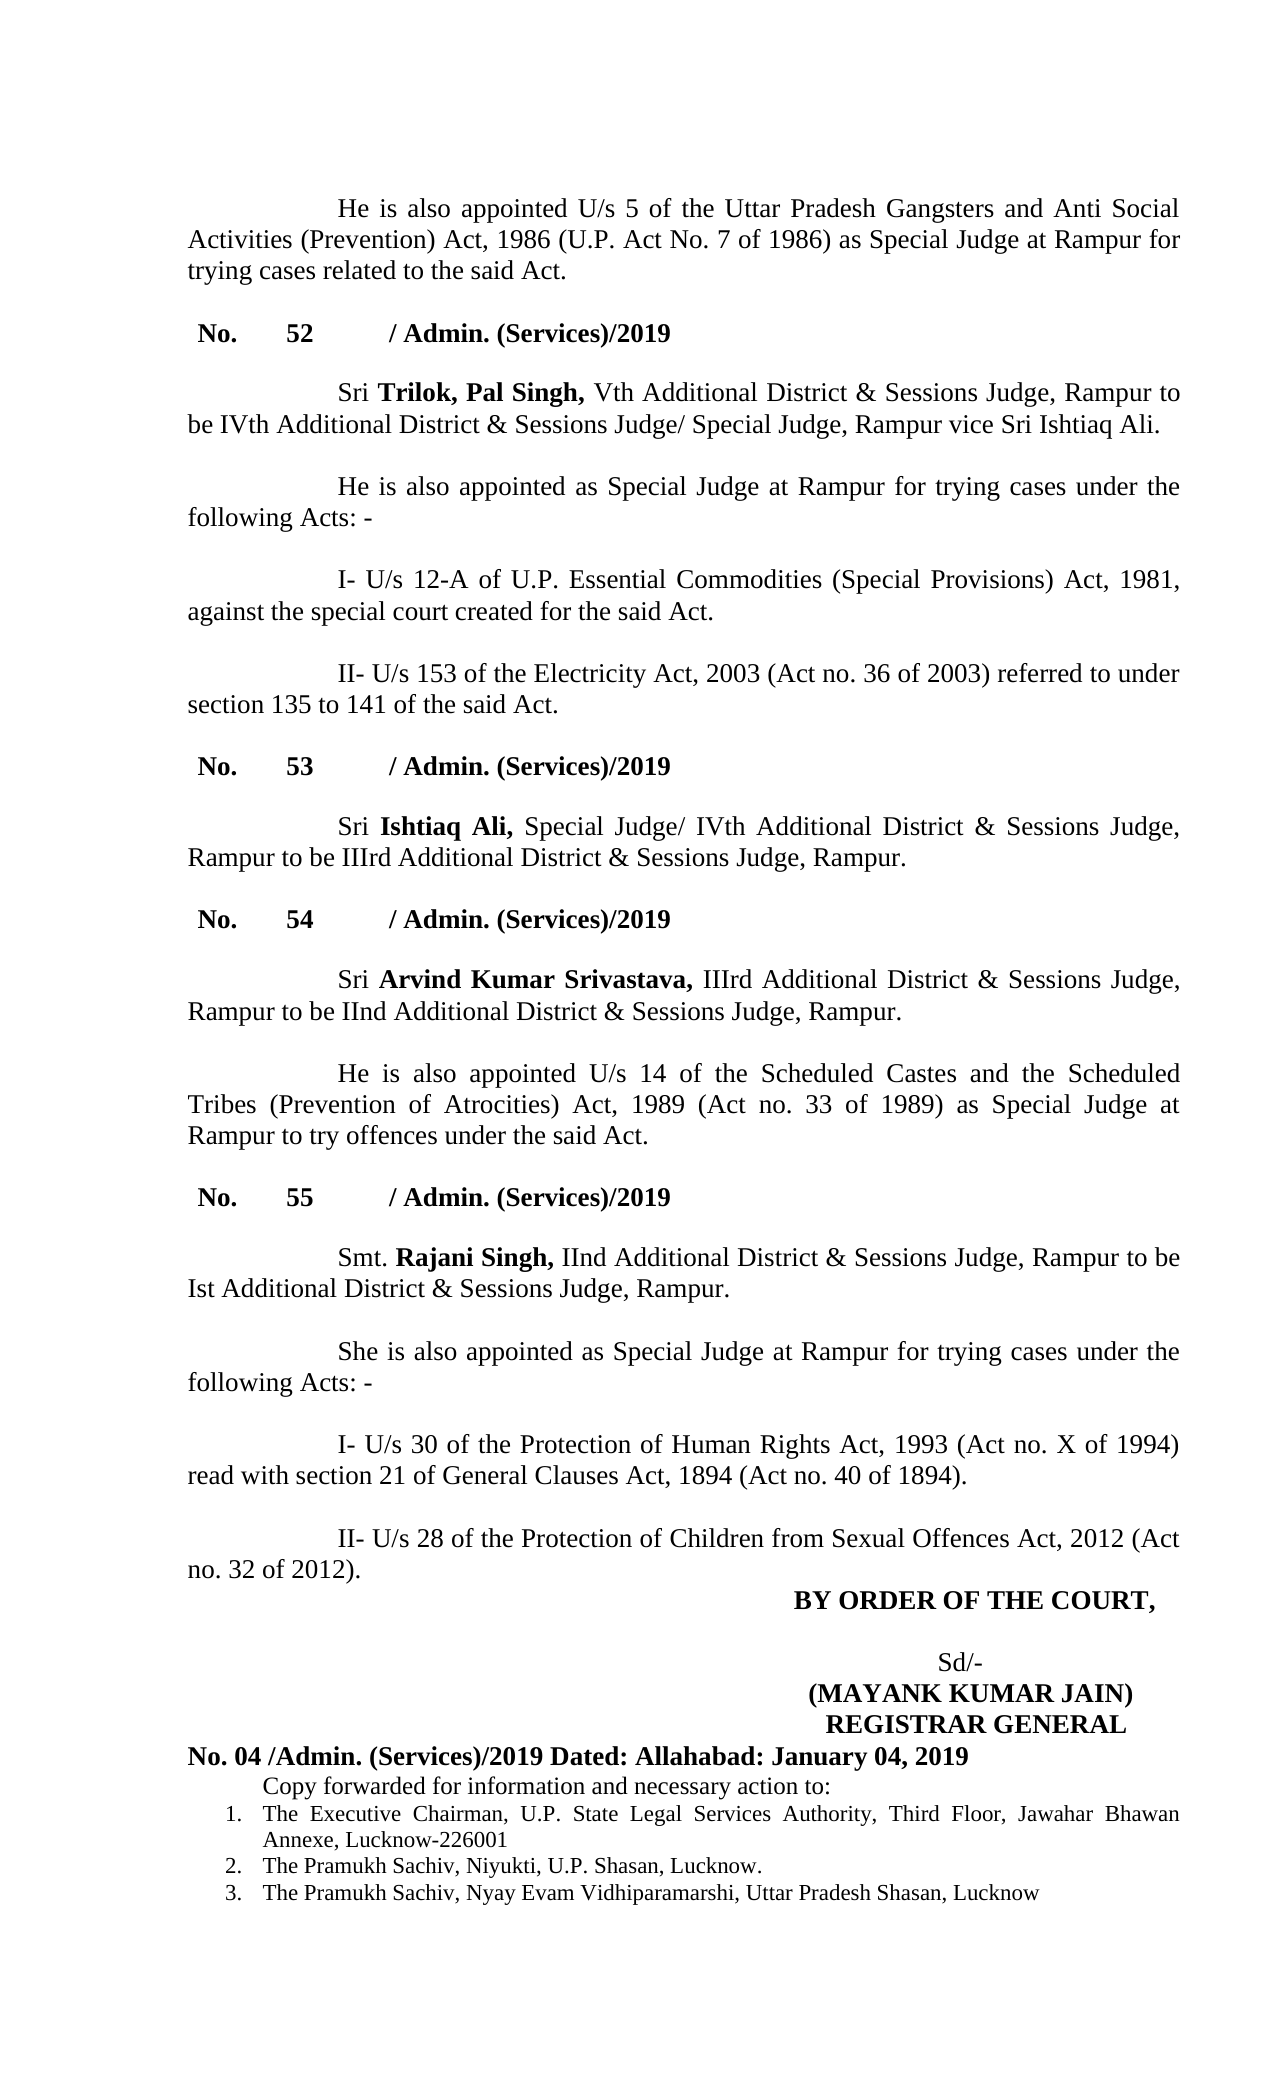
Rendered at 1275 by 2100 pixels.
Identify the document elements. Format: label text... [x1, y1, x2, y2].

subtitle No. 04 /Admin. (Services)/2019 Dated: Allahabad: January 04, 2019 [187, 1740, 1181, 1771]
text REGISTRAR GENERAL [187, 1709, 1181, 1740]
text She is also appointed as Special Judge at Rampur for trying cases under the following Acts: - [187, 1335, 1181, 1397]
text I- U/s 30 of the Protection of Human Rights Act, 1993 (Act no. X of 1994) read with section 21 of General Clauses Act, 1894 (Act no. 40 of 1894). [187, 1428, 1181, 1491]
text (MAYANK KUMAR JAIN) [187, 1677, 1183, 1709]
table_header 55 [275, 1182, 364, 1213]
text Sd/- [187, 1646, 1181, 1677]
list The Pramukh Sachiv, Nyay Evam Vidhiparamarshi, Uttar Pradesh Shasan, Lucknow [225, 1879, 1181, 1905]
text He is also appointed U/s 5 of the Uttar Pradesh Gangsters and Anti Social Activities (Prevention) Act, 1986 (U.P. Act No. 7 of 1986) as Special Judge at Rampur for trying cases related to the said Act. [187, 192, 1181, 286]
table_header 53 [275, 750, 364, 781]
text He is also appointed as Special Judge at Rampur for trying cases under the following Acts: - [187, 470, 1181, 532]
table_header No. [186, 1182, 275, 1213]
text BY ORDER OF THE COURT, [562, 1584, 1181, 1615]
table_header / Admin. (Services)/2019 [364, 1182, 712, 1213]
list The Executive Chairman, U.P. State Legal Services Authority, Third Floor, Jawahar Bhawan Annexe, Lucknow-226001 [225, 1800, 1181, 1852]
table_header No. [186, 750, 275, 781]
table_header / Admin. (Services)/2019 [364, 750, 712, 781]
table_header / Admin. (Services)/2019 [364, 317, 712, 348]
table_header 54 [275, 904, 364, 935]
text Copy forwarded for information and necessary action to: [187, 1771, 1181, 1800]
text I- U/s 12-A of U.P. Essential Commodities (Special Provisions) Act, 1981, against the special court created for the said Act. [187, 563, 1181, 626]
table_header No. [186, 317, 275, 348]
text Sri Trilok, Pal Singh, Vth Additional District & Sessions Judge, Rampur to be IVth Additional District & Sessions Judge/ Special Judge, Rampur vice Sri Ishtiaq Ali. [187, 377, 1181, 439]
table_header No. [186, 904, 275, 935]
text II- U/s 153 of the Electricity Act, 2003 (Act no. 36 of 2003) referred to under section 135 to 141 of the said Act. [187, 657, 1181, 719]
table_header / Admin. (Services)/2019 [364, 904, 712, 935]
text Smt. Rajani Singh, IInd Additional District & Sessions Judge, Rampur to be Ist Additional District & Sessions Judge, Rampur. [187, 1241, 1181, 1304]
text II- U/s 28 of the Protection of Children from Sexual Offences Act, 2012 (Act no. 32 of 2012). [187, 1522, 1181, 1584]
text He is also appointed U/s 14 of the Scheduled Castes and the Scheduled Tribes (Prevention of Atrocities) Act, 1989 (Act no. 33 of 1989) as Special Judge at Rampur to try offences under the said Act. [187, 1057, 1181, 1150]
table_header 52 [275, 317, 364, 348]
list The Pramukh Sachiv, Niyukti, U.P. Shasan, Lucknow. [225, 1852, 1181, 1879]
text Sri Ishtiaq Ali, Special Judge/ IVth Additional District & Sessions Judge, Rampur to be IIIrd Additional District & Sessions Judge, Rampur. [187, 810, 1181, 872]
text Sri Arvind Kumar Srivastava, IIIrd Additional District & Sessions Judge, Rampur to be IInd Additional District & Sessions Judge, Rampur. [187, 963, 1181, 1026]
